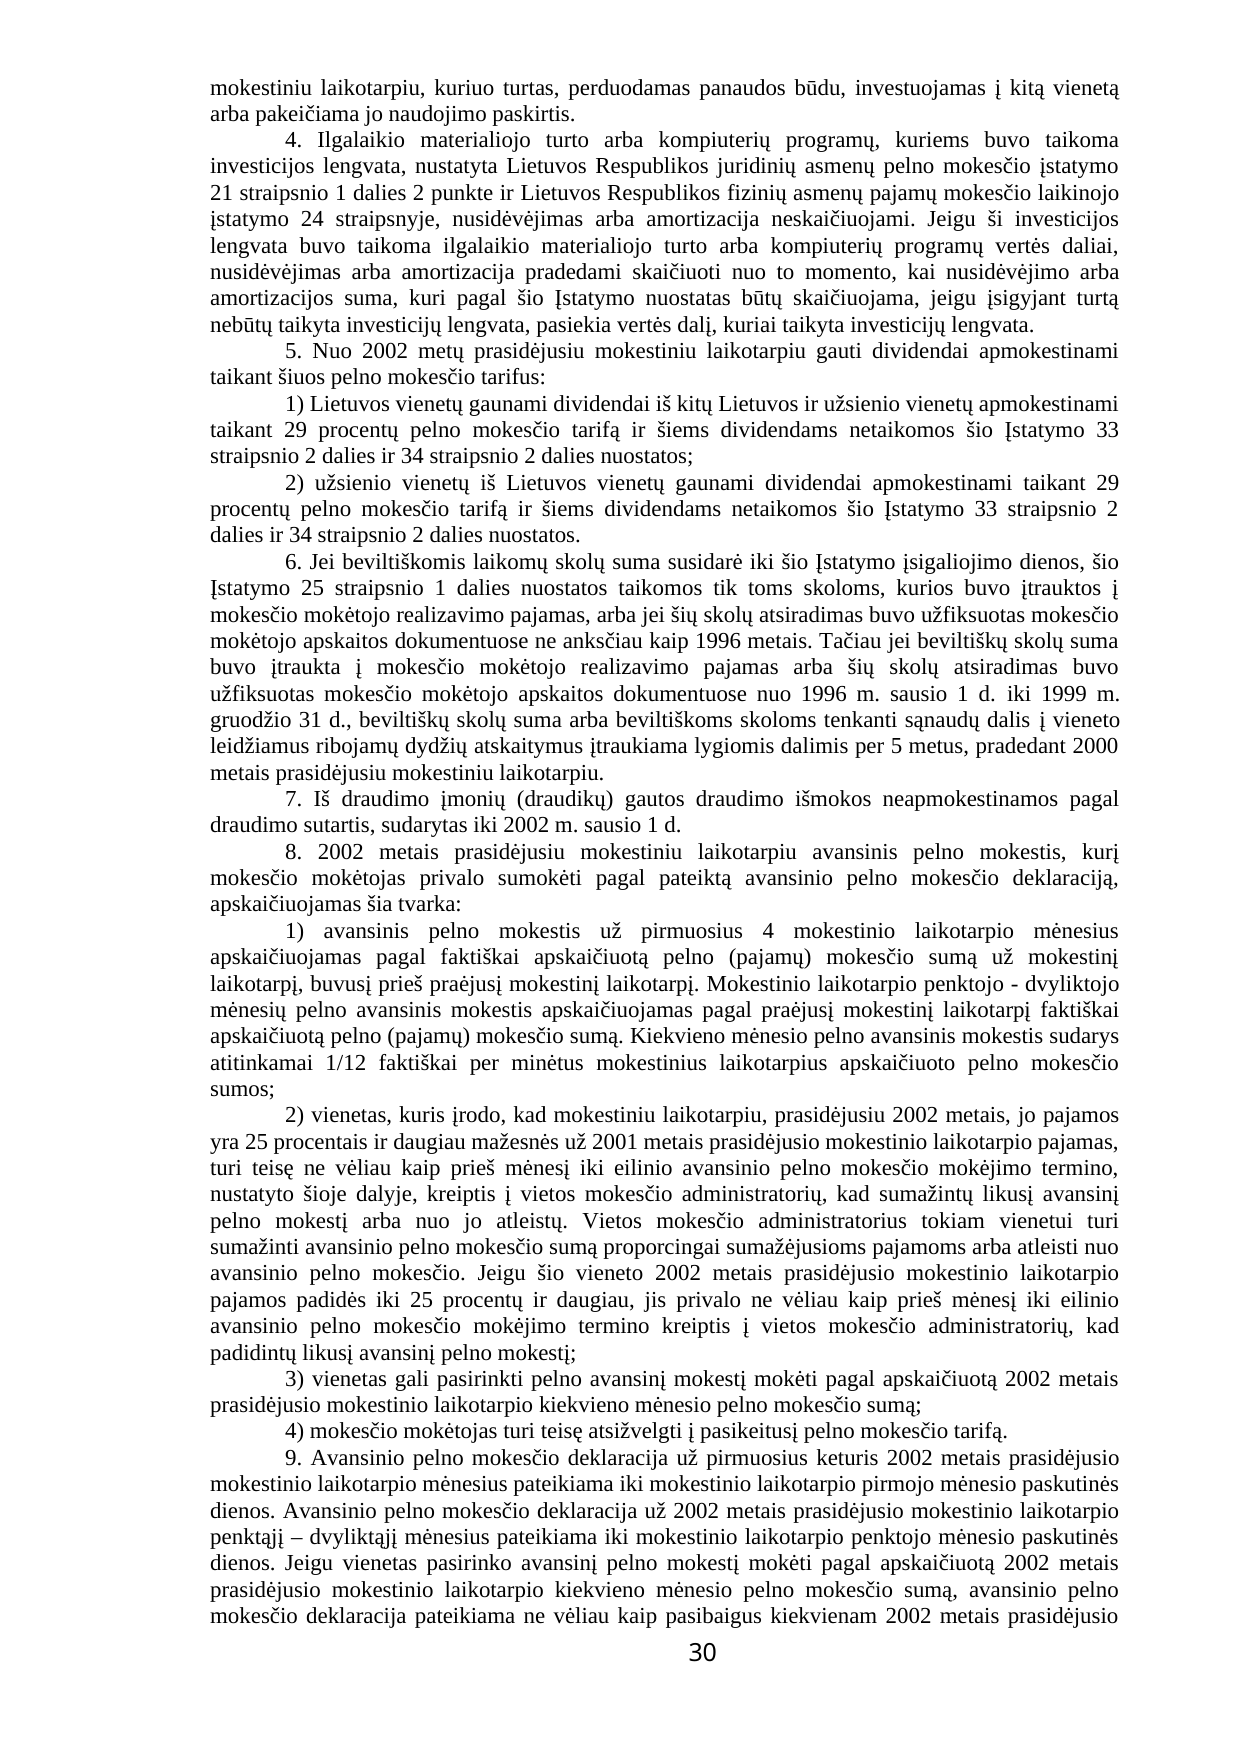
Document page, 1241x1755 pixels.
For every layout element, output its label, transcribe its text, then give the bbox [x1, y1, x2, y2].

text 1) Lietuvos vienetų gaunami dividendai iš kitų Lietuvos ir užsienio vienetų apmokestinami taikant 29 procentų pelno mokesčio tarifą ir šiems dividendams netaikomos šio Įstatymo 33 straipsnio 2 dalies ir 34 straipsnio 2 dalies nuostatos; [210, 390, 1120, 469]
text 2) vienetas, kuris įrodo, kad mokestiniu laikotarpiu, prasidėjusiu 2002 metais, jo pajamos yra 25 procentais ir daugiau mažesnės už 2001 metais prasidėjusio mokestinio laikotarpio pajamas, turi teisę ne vėliau kaip prieš mėnesį iki eilinio avansinio pelno mokesčio mokėjimo termino, nustatyto šioje dalyje, kreiptis į vietos mokesčio administratorių, kad sumažintų likusį avansinį pelno mokestį arba nuo jo atleistų. Vietos mokesčio administratorius tokiam vienetui turi sumažinti avansinio pelno mokesčio sumą proporcingai sumažėjusioms pajamoms arba atleisti nuo avansinio pelno mokesčio. Jeigu šio vieneto 2002 metais prasidėjusio mokestinio laikotarpio pajamos padidės iki 25 procentų ir daugiau, jis privalo ne vėliau kaip prieš mėnesį iki eilinio avansinio pelno mokesčio mokėjimo termino kreiptis į vietos mokesčio administratorių, kad padidintų likusį avansinį pelno mokestį; [210, 1101, 1120, 1365]
text 9. Avansinio pelno mokesčio deklaracija už pirmuosius keturis 2002 metais prasidėjusio mokestinio laikotarpio mėnesius pateikiama iki mokestinio laikotarpio pirmojo mėnesio paskutinės dienos. Avansinio pelno mokesčio deklaracija už 2002 metais prasidėjusio mokestinio laikotarpio penktąjį – dvyliktąjį mėnesius pateikiama iki mokestinio laikotarpio penktojo mėnesio paskutinės dienos. Jeigu vienetas pasirinko avansinį pelno mokestį mokėti pagal apskaičiuotą 2002 metais prasidėjusio mokestinio laikotarpio kiekvieno mėnesio pelno mokesčio sumą, avansinio pelno mokesčio deklaracija pateikiama ne vėliau kaip pasibaigus kiekvienam 2002 metais prasidėjusio [210, 1444, 1120, 1628]
text 8. 2002 metais prasidėjusiu mokestiniu laikotarpiu avansinis pelno mokestis, kurį mokesčio mokėtojas privalo sumokėti pagal pateiktą avansinio pelno mokesčio deklaraciją, apskaičiuojamas šia tvarka: [210, 838, 1120, 917]
text 3) vienetas gali pasirinkti pelno avansinį mokestį mokėti pagal apskaičiuotą 2002 metais prasidėjusio mokestinio laikotarpio kiekvieno mėnesio pelno mokesčio sumą; [210, 1365, 1120, 1418]
text mokestiniu laikotarpiu, kuriuo turtas, perduodamas panaudos būdu, investuojamas į kitą vienetą arba pakeičiama jo naudojimo paskirtis. [210, 73, 1120, 126]
text 5. Nuo 2002 metų prasidėjusiu mokestiniu laikotarpiu gauti dividendai apmokestinami taikant šiuos pelno mokesčio tarifus: [210, 337, 1120, 390]
text 1) avansinis pelno mokestis už pirmuosius 4 mokestinio laikotarpio mėnesius apskaičiuojamas pagal faktiškai apskaičiuotą pelno (pajamų) mokesčio sumą už mokestinį laikotarpį, buvusį prieš praėjusį mokestinį laikotarpį. Mokestinio laikotarpio penktojo - dvyliktojo mėnesių pelno avansinis mokestis apskaičiuojamas pagal praėjusį mokestinį laikotarpį faktiškai apskaičiuotą pelno (pajamų) mokesčio sumą. Kiekvieno mėnesio pelno avansinis mokestis sudarys atitinkamai 1/12 faktiškai per minėtus mokestinius laikotarpius apskaičiuoto pelno mokesčio sumos; [210, 917, 1120, 1101]
text 4. Ilgalaikio materialiojo turto arba kompiuterių programų, kuriems buvo taikoma investicijos lengvata, nustatyta Lietuvos Respublikos juridinių asmenų pelno mokesčio įstatymo 21 straipsnio 1 dalies 2 punkte ir Lietuvos Respublikos fizinių asmenų pajamų mokesčio laikinojo įstatymo 24 straipsnyje, nusidėvėjimas arba amortizacija neskaičiuojami. Jeigu ši investicijos lengvata buvo taikoma ilgalaikio materialiojo turto arba kompiuterių programų vertės daliai, nusidėvėjimas arba amortizacija pradedami skaičiuoti nuo to momento, kai nusidėvėjimo arba amortizacijos suma, kuri pagal šio Įstatymo nuostatas būtų skaičiuojama, jeigu įsigyjant turtą nebūtų taikyta investicijų lengvata, pasiekia vertės dalį, kuriai taikyta investicijų lengvata. [210, 126, 1120, 337]
text 4) mokesčio mokėtojas turi teisę atsižvelgti į pasikeitusį pelno mokesčio tarifą. [210, 1418, 1120, 1444]
text 2) užsienio vienetų iš Lietuvos vienetų gaunami dividendai apmokestinami taikant 29 procentų pelno mokesčio tarifą ir šiems dividendams netaikomos šio Įstatymo 33 straipsnio 2 dalies ir 34 straipsnio 2 dalies nuostatos. [210, 469, 1120, 548]
text 6. Jei beviltiškomis laikomų skolų suma susidarė iki šio Įstatymo įsigaliojimo dienos, šio Įstatymo 25 straipsnio 1 dalies nuostatos taikomos tik toms skoloms, kurios buvo įtrauktos į mokesčio mokėtojo realizavimo pajamas, arba jei šių skolų atsiradimas buvo užfiksuotas mokesčio mokėtojo apskaitos dokumentuose ne anksčiau kaip 1996 metais. Tačiau jei beviltiškų skolų suma buvo įtraukta į mokesčio mokėtojo realizavimo pajamas arba šių skolų atsiradimas buvo užfiksuotas mokesčio mokėtojo apskaitos dokumentuose nuo 1996 m. sausio 1 d. iki 1999 m. gruodžio 31 d., beviltiškų skolų suma arba beviltiškoms skoloms tenkanti sąnaudų dalis į vieneto leidžiamus ribojamų dydžių atskaitymus įtraukiama lygiomis dalimis per 5 metus, pradedant 2000 metais prasidėjusiu mokestiniu laikotarpiu. [210, 548, 1120, 785]
text 7. Iš draudimo įmonių (draudikų) gautos draudimo išmokos neapmokestinamos pagal draudimo sutartis, sudarytas iki 2002 m. sausio 1 d. [210, 785, 1120, 838]
